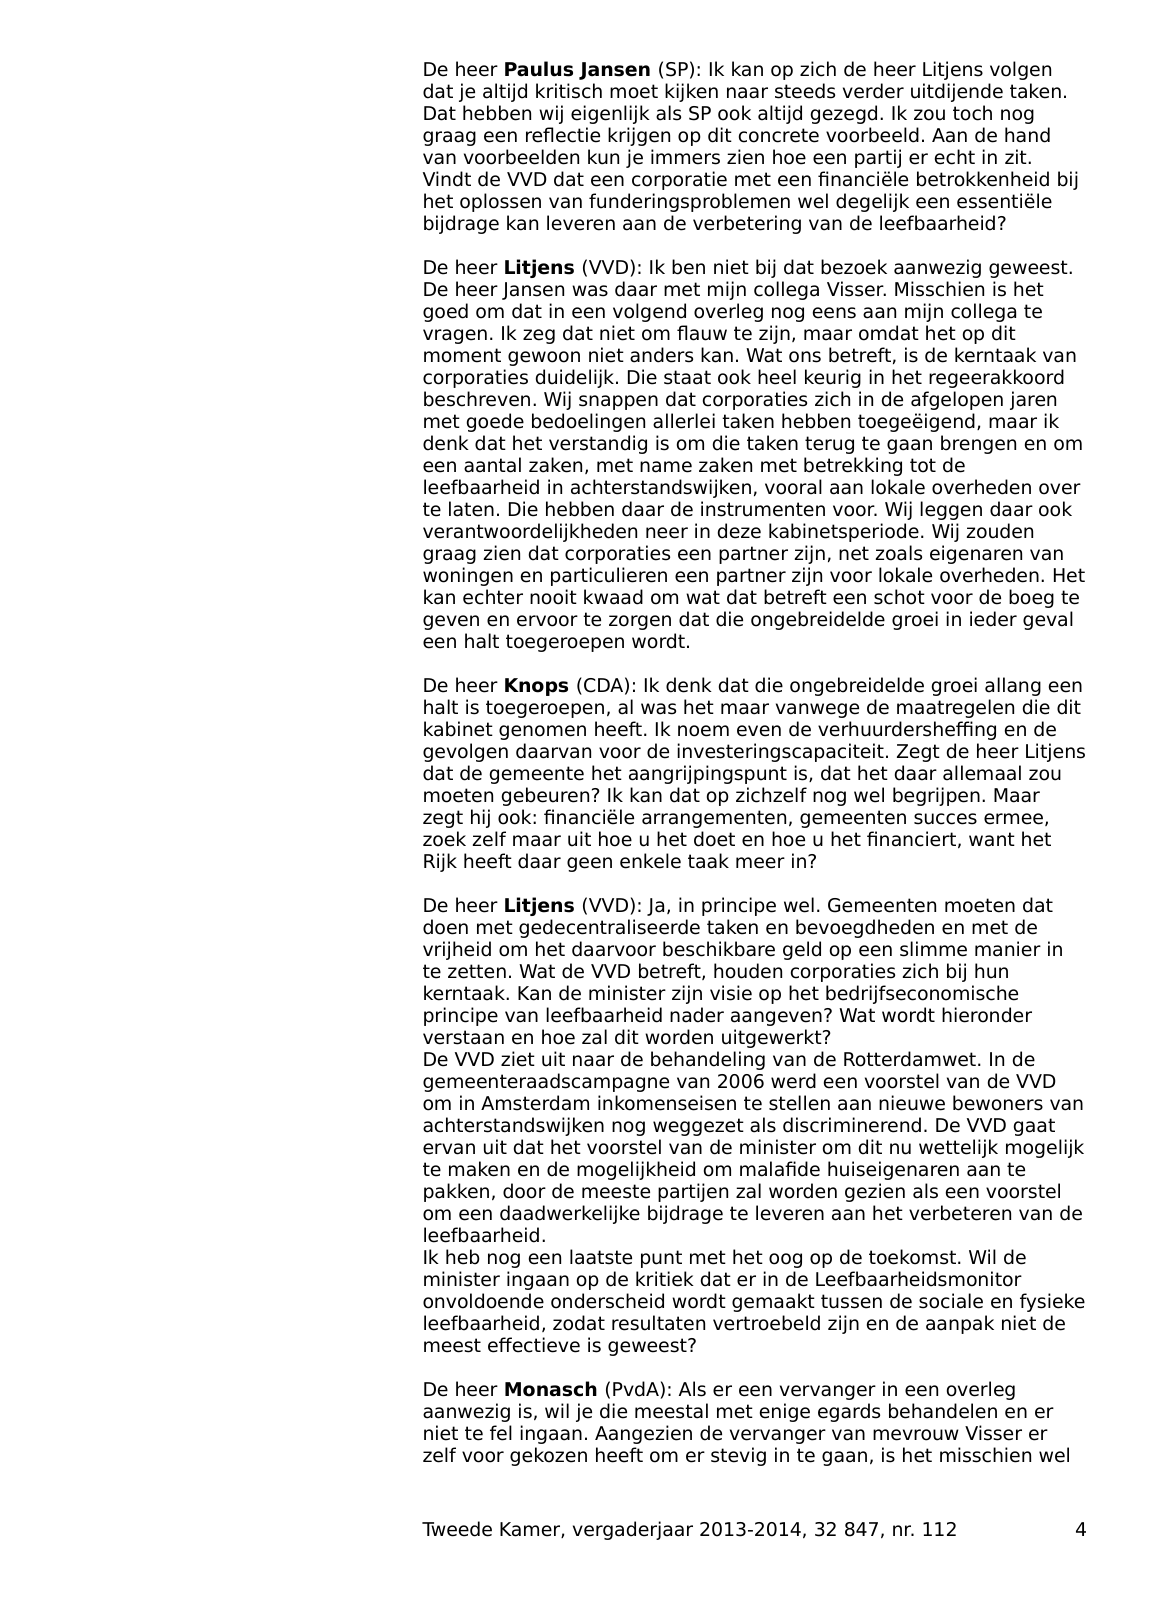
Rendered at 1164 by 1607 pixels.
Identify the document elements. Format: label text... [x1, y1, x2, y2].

text De heer Litjens (VVD): Ja, in principe wel. Gemeenten moeten dat doen met gedecentraliseerde taken en bevoegdheden en met de vrijheid om het daarvoor beschikbare geld op een slimme manier in te zetten. Wat de VVD betreft, houden corporaties zich bij hun kerntaak. Kan de minister zijn visie op het bedrijfseconomische principe van leefbaarheid nader aangeven? Wat wordt hieronder verstaan en hoe zal dit worden uitgewerkt? [422, 895, 1087, 1049]
text De heer Paulus Jansen (SP): Ik kan op zich de heer Litjens volgen dat je altijd kritisch moet kijken naar steeds verder uitdijende taken. Dat hebben wij eigenlijk als SP ook altijd gezegd. Ik zou toch nog graag een reflectie krijgen op dit concrete voorbeeld. Aan de hand van voorbeelden kun je immers zien hoe een partij er echt in zit. Vindt de VVD dat een corporatie met een financiële betrokkenheid bij het oplossen van funderingsproblemen wel degelijk een essentiële bijdrage kan leveren aan de verbetering van de leefbaarheid? [422, 59, 1087, 235]
text De heer Litjens (VVD): Ik ben niet bij dat bezoek aanwezig geweest. De heer Jansen was daar met mijn collega Visser. Misschien is het goed om dat in een volgend overleg nog eens aan mijn collega te vragen. Ik zeg dat niet om flauw te zijn, maar omdat het op dit moment gewoon niet anders kan. Wat ons betreft, is de kerntaak van corporaties duidelijk. Die staat ook heel keurig in het regeerakkoord beschreven. Wij snappen dat corporaties zich in de afgelopen jaren met goede bedoelingen allerlei taken hebben toegeëigend, maar ik denk dat het verstandig is om die taken terug te gaan brengen en om een aantal zaken, met name zaken met betrekking tot de leefbaarheid in achterstandswijken, vooral aan lokale overheden over te laten. Die hebben daar de instrumenten voor. Wij leggen daar ook verantwoordelijkheden neer in deze kabinetsperiode. Wij zouden graag zien dat corporaties een partner zijn, net zoals eigenaren van woningen en particulieren een partner zijn voor lokale overheden. Het kan echter nooit kwaad om wat dat betreft een schot voor de boeg te geven en ervoor te zorgen dat die ongebreidelde groei in ieder geval een halt toegeroepen wordt. [422, 257, 1087, 653]
text Ik heb nog een laatste punt met het oog op de toekomst. Wil de minister ingaan op de kritiek dat er in de Leefbaarheidsmonitor onvoldoende onderscheid wordt gemaakt tussen de sociale en fysieke leefbaarheid, zodat resultaten vertroebeld zijn en de aanpak niet de meest effectieve is geweest? [422, 1247, 1087, 1356]
text De heer Knops (CDA): Ik denk dat die ongebreidelde groei allang een halt is toegeroepen, al was het maar vanwege de maatregelen die dit kabinet genomen heeft. Ik noem even de verhuurdersheffing en de gevolgen daarvan voor de investeringscapaciteit. Zegt de heer Litjens dat de gemeente het aangrijpingspunt is, dat het daar allemaal zou moeten gebeuren? Ik kan dat op zichzelf nog wel begrijpen. Maar zegt hij ook: financiële arrangementen, gemeenten succes ermee, zoek zelf maar uit hoe u het doet en hoe u het financiert, want het Rijk heeft daar geen enkele taak meer in? [422, 675, 1087, 873]
text De heer Monasch (PvdA): Als er een vervanger in een overleg aanwezig is, wil je die meestal met enige egards behandelen en er niet te fel ingaan. Aangezien de vervanger van mevrouw Visser er zelf voor gekozen heeft om er stevig in te gaan, is het misschien wel [422, 1379, 1087, 1467]
text De VVD ziet uit naar de behandeling van de Rotterdamwet. In de gemeenteraadscampagne van 2006 werd een voorstel van de VVD om in Amsterdam inkomenseisen te stellen aan nieuwe bewoners van achterstandswijken nog weggezet als discriminerend. De VVD gaat ervan uit dat het voorstel van de minister om dit nu wettelijk mogelijk te maken en de mogelijkheid om malafide huiseigenaren aan te pakken, door de meeste partijen zal worden gezien als een voorstel om een daadwerkelijke bijdrage te leveren aan het verbeteren van de leefbaarheid. [422, 1049, 1087, 1247]
